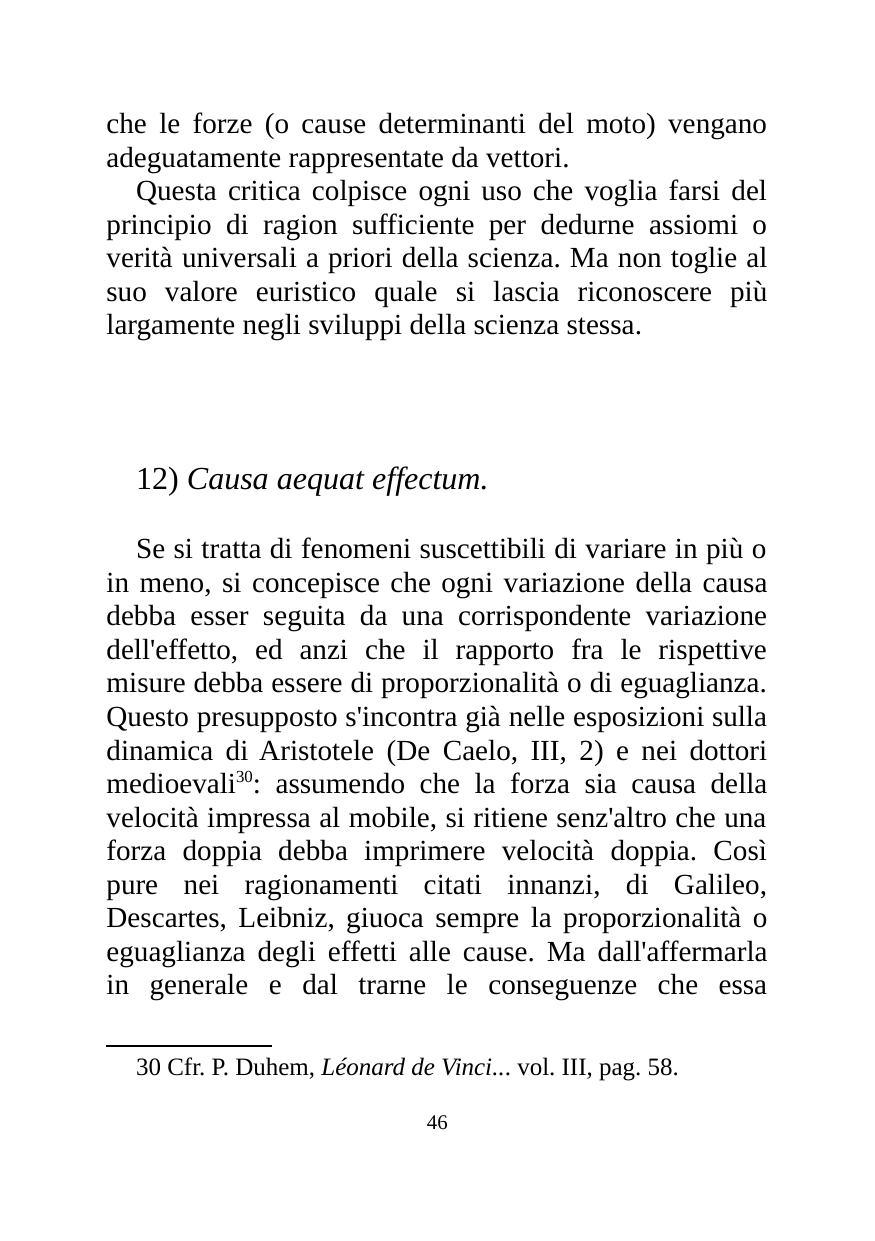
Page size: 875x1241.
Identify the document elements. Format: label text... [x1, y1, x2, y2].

text Questa critica colpisce ogni uso che voglia farsi del principio di ragion sufficiente per dedurne assiomi o verità universali a priori della scienza. Ma non toglie al suo valore euristico quale si lascia riconoscere più largamente negli sviluppi della scienza stessa. [106, 173, 768, 341]
text che le forze (o cause determinanti del moto) vengano adeguatamente rappresentate da vettori. [106, 106, 768, 173]
text Cfr. P. Duhem, Léonard de Vinci... vol. III, pag. 58. [106, 1052, 768, 1080]
text Se si tratta di fenomeni suscettibili di variare in più o in meno, si concepisce che ogni variazione della causa debba esser seguita da una corrispondente variazione dell'effetto, ed anzi che il rapporto fra le rispettive misure debba essere di proporzionalità o di eguaglianza. Questo presupposto s'incontra già nelle esposizioni sulla dinamica di Aristotele (De Caelo, III, 2) e nei dottori medioevali: assumendo che la forza sia causa della velocità impressa al mobile, si ritiene senz'altro che una forza doppia debba imprimere velocità doppia. Così pure nei ragionamenti citati innanzi, di Galileo, Descartes, Leibniz, giuoca sempre la proporzionalità o eguaglianza degli effetti alle cause. Ma dall'affermarla in generale e dal trarne le conseguenze che essa [106, 531, 768, 1001]
subtitle 12) Causa aequat effectum. [106, 459, 768, 496]
